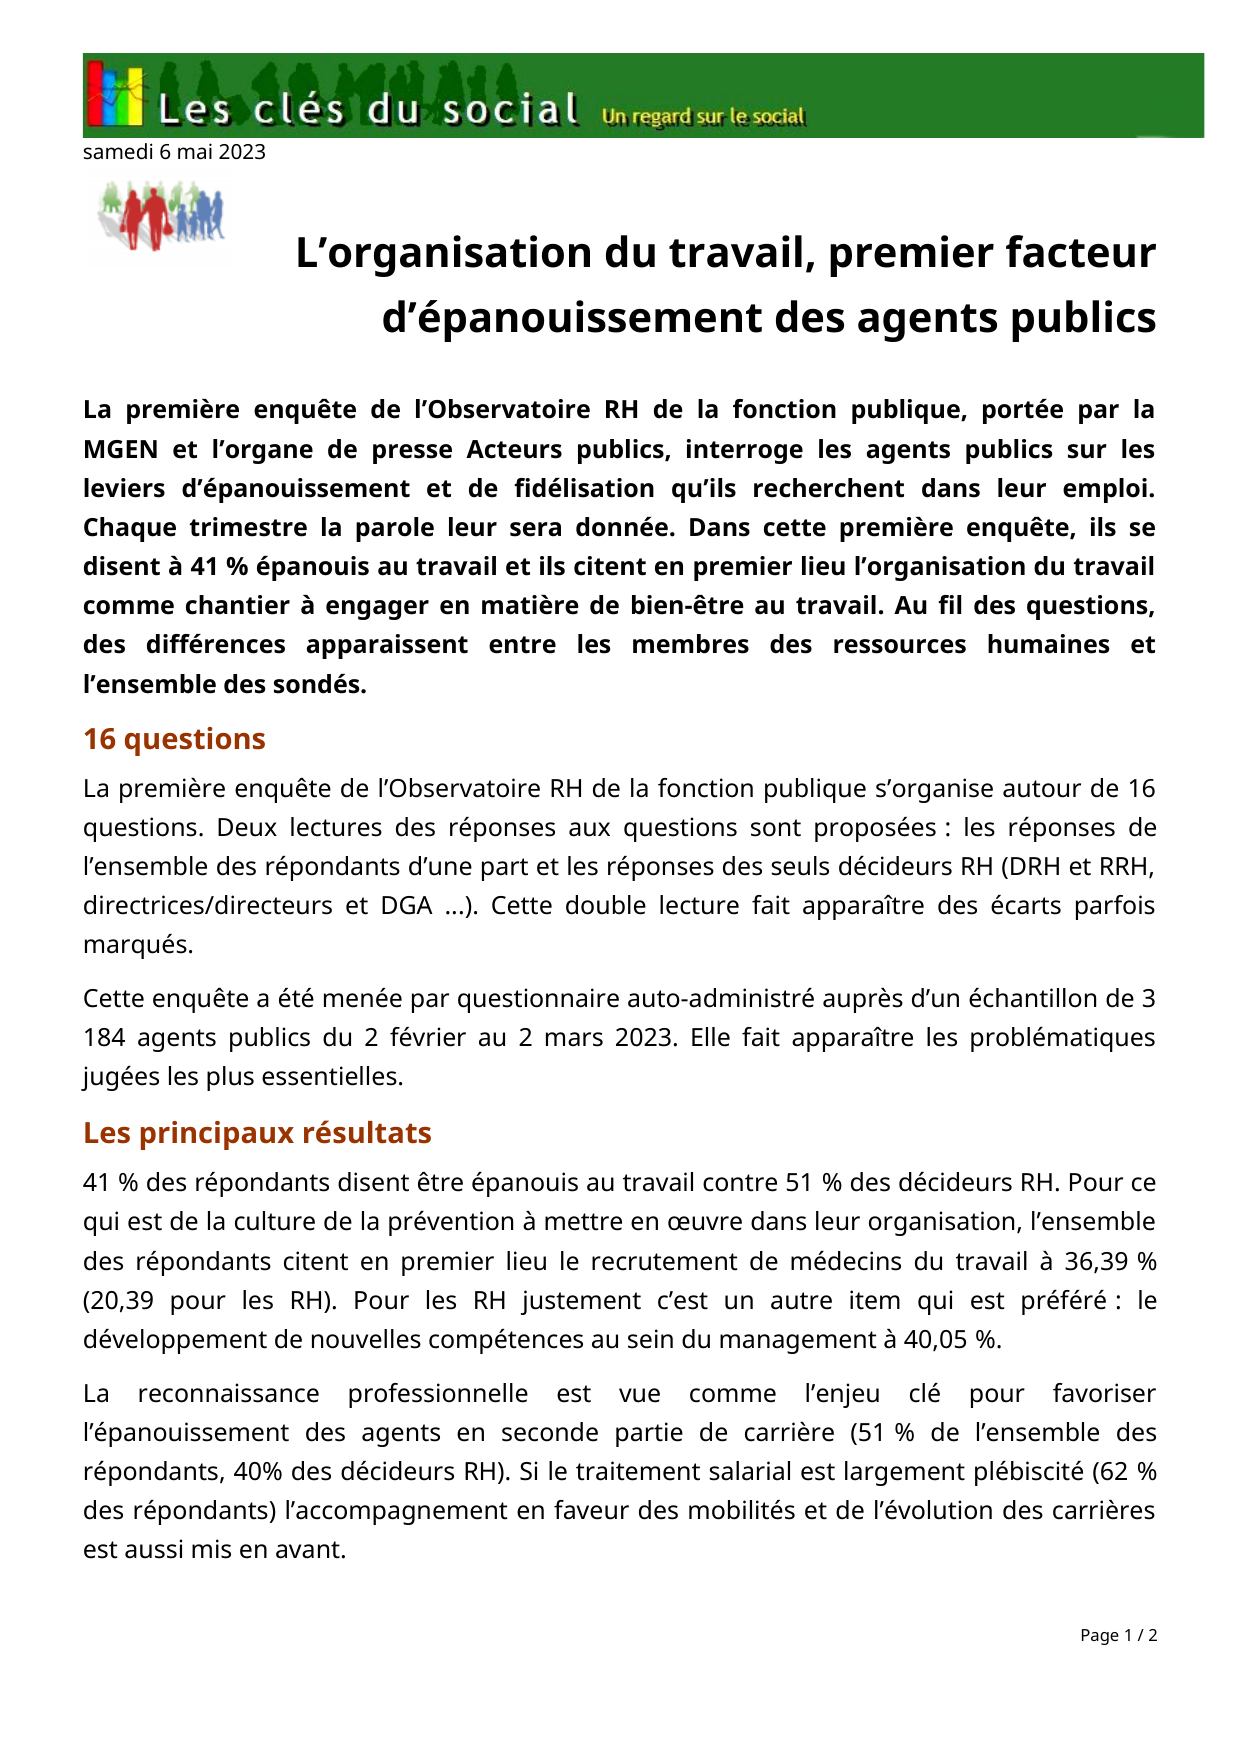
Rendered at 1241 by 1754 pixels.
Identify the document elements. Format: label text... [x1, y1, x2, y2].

text La reconnaissance professionnelle est vue comme l’enjeu clé pour favoriser l’épanouissement des agents en seconde partie de carrière (51 % de l’ensemble des répondants, 40% des décideurs RH). Si le traitement salarial est largement plébiscité (62 % des répondants) l’accompagnement en faveur des mobilités et de l’évolution des carrières est aussi mis en avant. [83, 1375, 1157, 1566]
text Cette enquête a été menée par questionnaire auto-administré auprès d’un échantillon de 3 184 agents publics du 2 février au 2 mars 2023. Elle fait apparaître les problématiques jugées les plus essentielles. [83, 981, 1157, 1093]
subtitle Les principaux résultats [83, 1113, 1157, 1152]
picture [86, 169, 234, 268]
text La première enquête de l’Observatoire RH de la fonction publique s’organise autour de 16 questions. Deux lectures des réponses aux questions sont proposées : les réponses de l’ensemble des répondants d’une part et les réponses des seuls décideurs RH (DRH et RRH, directrices/directeurs et DGA ...). Cette double lecture fait apparaître des écarts parfois marqués. [83, 770, 1157, 961]
text L’organisation du travail, premier facteur d’épanouissement des agents publics [83, 223, 1157, 344]
text samedi 6 mai 2023 [83, 138, 1157, 166]
subtitle 16 questions [83, 718, 1157, 758]
text La première enquête de l’Observatoire RH de la fonction publique, portée par la MGEN et l’organe de presse Acteurs publics, interroge les agents publics sur les leviers d’épanouissement et de fidélisation qu’ils recherchent dans leur emploi. Chaque trimestre la parole leur sera donnée. Dans cette première enquête, ils se disent à 41 % épanouis au travail et ils citent en premier lieu l’organisation du travail comme chantier à engager en matière de bien-être au travail. Au fil des questions, des différences apparaissent entre les membres des ressources humaines et l’ensemble des sondés. [83, 392, 1157, 700]
picture [82, 53, 1205, 138]
text 41 % des répondants disent être épanouis au travail contre 51 % des décideurs RH. Pour ce qui est de la culture de la prévention à mettre en œuvre dans leur organisation, l’ensemble des répondants citent en premier lieu le recrutement de médecins du travail à 36,39 % (20,39 pour les RH). Pour les RH justement c’est un autre item qui est préféré : le développement de nouvelles compétences au sein du management à 40,05 %. [83, 1165, 1157, 1356]
